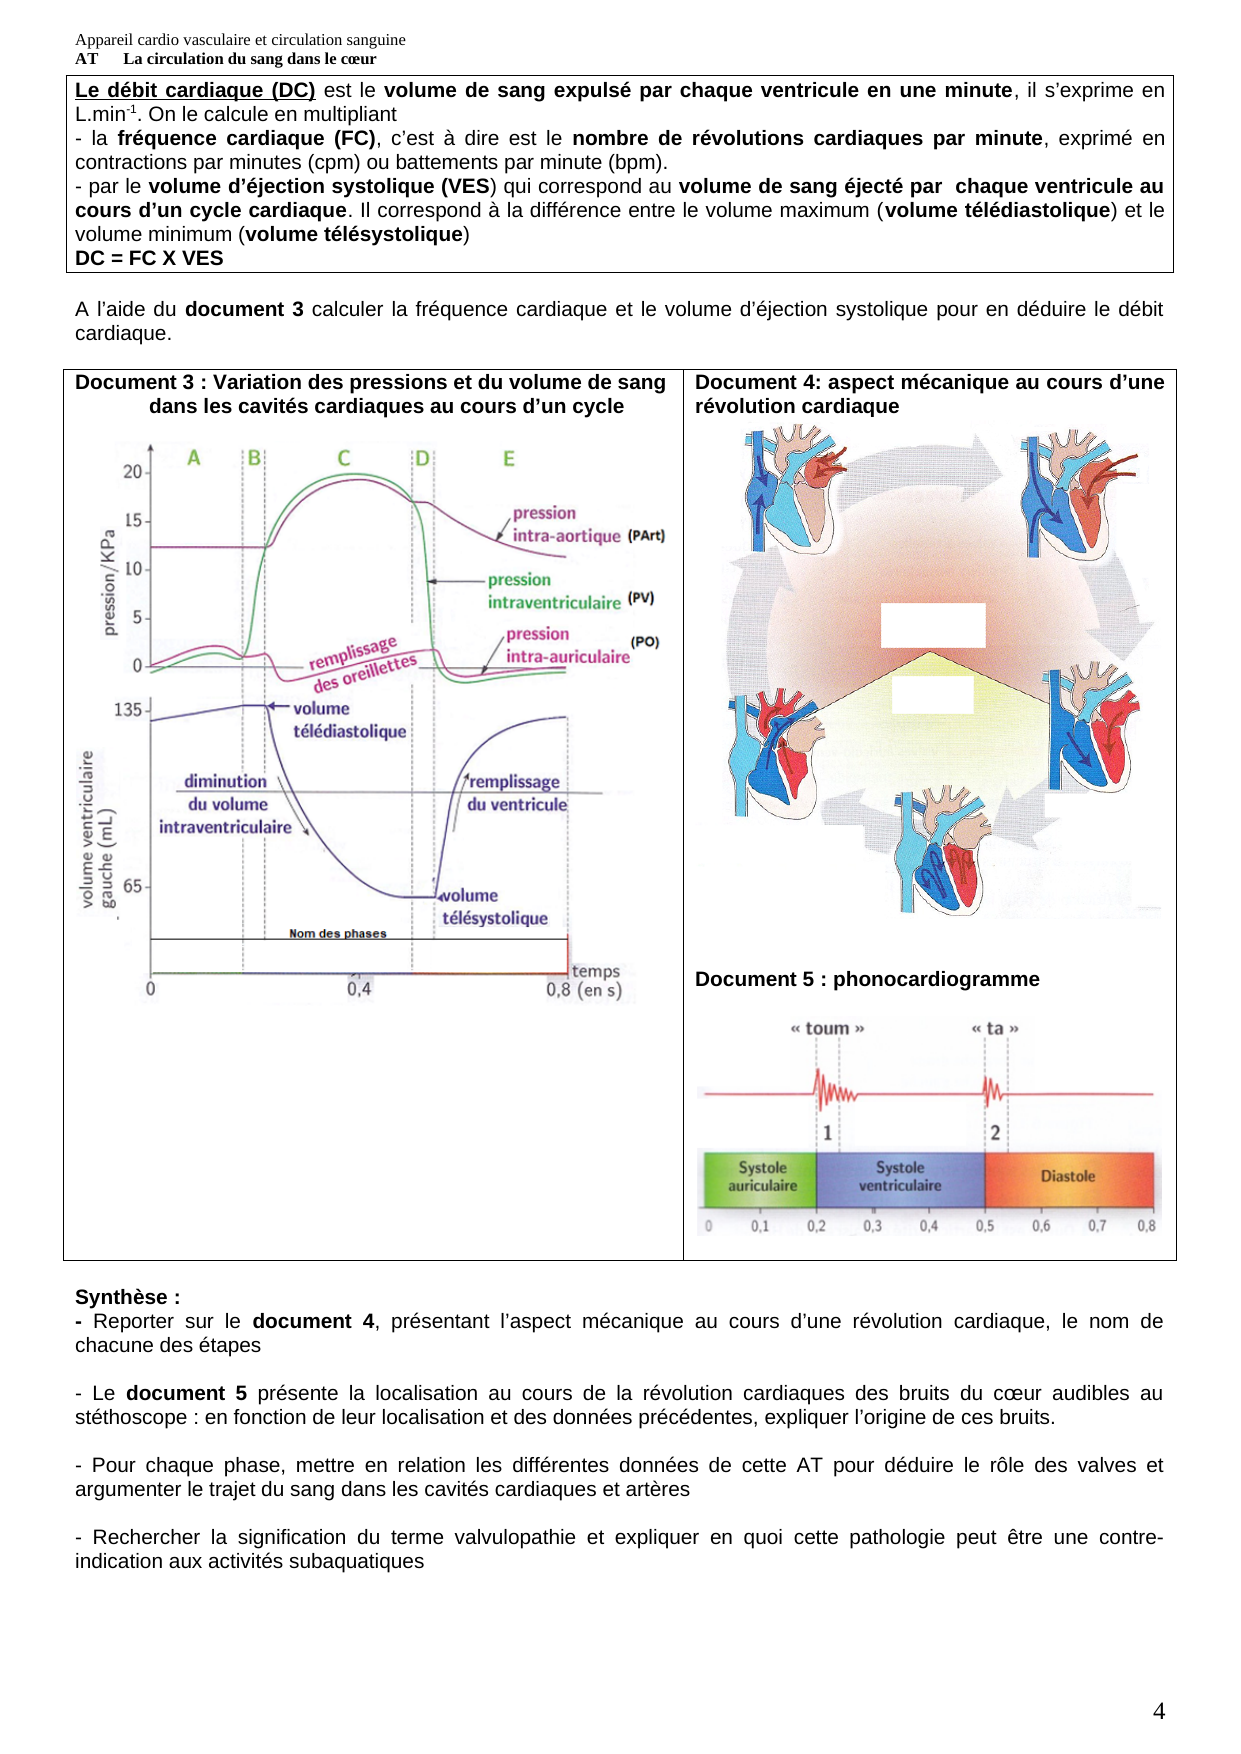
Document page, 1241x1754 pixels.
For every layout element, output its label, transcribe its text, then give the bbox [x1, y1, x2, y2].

text Le débit cardiaque (DC) est le volume de sang expulsé par chaque ventricule en une minute, il s’exprime en L.min-1. On le calcule en multipliant [67, 76, 1173, 126]
table_header Document 4: aspect mécanique au cours d’une révolution cardiaque Document 5 : phonocardiogramme [684, 370, 1176, 1260]
text - Reporter sur le document 4, présentant l’aspect mécanique au cours d’une révolution cardiaque, le nom de chacune des étapes [75, 1309, 1165, 1357]
table_header Document 3 : Variation des pressions et du volume de sang dans les cavités cardiaques au cours d’un cycle [64, 370, 683, 1260]
picture [695, 1015, 1162, 1236]
text - Pour chaque phase, mettre en relation les différentes données de cette AT pour déduire le rôle des valves et argumenter le trajet du sang dans les cavités cardiaques et artères [75, 1453, 1165, 1501]
text - la fréquence cardiaque (FC), c’est à dire est le nombre de révolutions cardiaques par minute, exprimé en contractions par minutes (cpm) ou battements par minute (bpm). [75, 126, 1165, 174]
text - Rechercher la signification du terme valvulopathie et expliquer en quoi cette pathologie peut être une contre-indication aux activités subaquatiques [75, 1524, 1165, 1572]
text DC = FC X VES [67, 243, 1173, 272]
text - Le document 5 présente la localisation au cours de la révolution cardiaques des bruits du cœur audibles au stéthoscope : en fonction de leur localisation et des données précédentes, expliquer l’origine de ces bruits. [75, 1381, 1165, 1429]
text - par le volume d’éjection systolique (VES) qui correspond au volume de sang éjecté par chaque ventricule au cours d’un cycle cardiaque. Il correspond à la différence entre le volume maximum (volume télédiastolique) et le volume minimum (volume télésystolique) [75, 174, 1165, 243]
picture [695, 417, 1162, 919]
picture [75, 441, 673, 1006]
text A l’aide du document 3 calculer la fréquence cardiaque et le volume d’éjection systolique pour en déduire le débit cardiaque. [75, 297, 1165, 345]
text Synthèse : [75, 1285, 1165, 1309]
